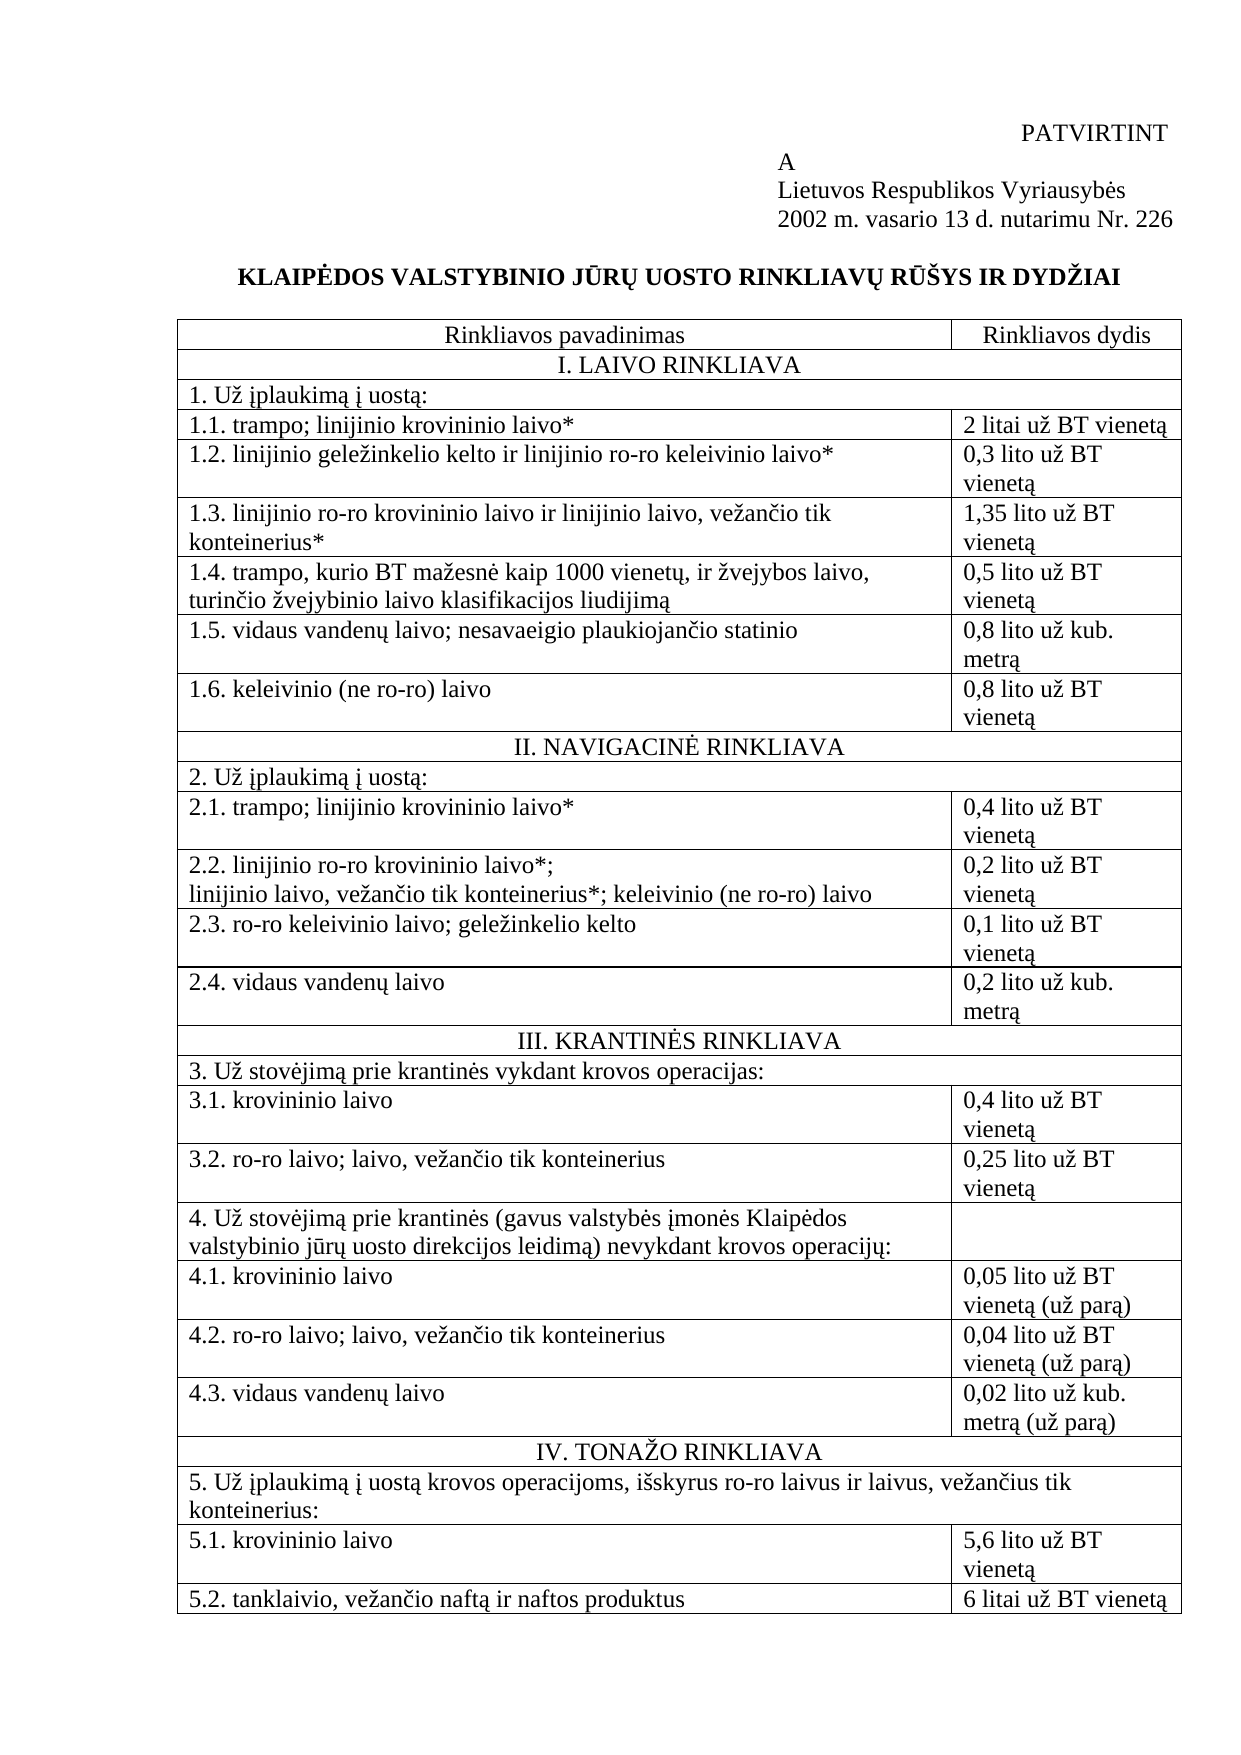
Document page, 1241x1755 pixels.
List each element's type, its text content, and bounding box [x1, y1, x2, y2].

table_cell 6 litai už BT vienetą [952, 1584, 1181, 1612]
table_cell 5.1. krovininio laivo [178, 1525, 951, 1583]
text KLAIPĖDOS VALSTYBINIO JŪRŲ UOSTO RINKLIAVŲ RŪŠYS IR DYDŽIAI [177, 262, 1181, 291]
text PATVIRTINTA [777, 118, 1181, 176]
table_cell 2.1. trampo; linijinio krovininio laivo* [178, 792, 951, 849]
table_cell 1. Už įplaukimą į uostą: [178, 380, 1181, 409]
table_cell 4. Už stovėjimą prie krantinės (gavus valstybės įmonės Klaipėdos valstybinio jūrų uosto direkcijos leidimą) nevykdant krovos operacijų: [178, 1203, 951, 1260]
table_cell 1.5. vidaus vandenų laivo; nesavaeigio plaukiojančio statinio [178, 615, 951, 673]
table_cell 1.6. keleivinio (ne ro-ro) laivo [178, 674, 951, 731]
table_cell 5.2. tanklaivio, vežančio naftą ir naftos produktus [178, 1584, 951, 1612]
table_cell 0,5 lito už BT vienetą [952, 557, 1181, 614]
table_cell II. NAVIGACINĖ RINKLIAVA [178, 732, 1181, 761]
table_cell 5,6 lito už BT vienetą [952, 1525, 1181, 1583]
table_cell 1.1. trampo; linijinio krovininio laivo* [178, 410, 951, 438]
table_cell 0,04 lito už BT vienetą (už parą) [952, 1320, 1181, 1377]
table_cell 1,35 lito už BT vienetą [952, 498, 1181, 556]
table_cell 2.4. vidaus vandenų laivo [178, 968, 951, 1025]
text 2002 m. vasario 13 d. nutarimu Nr. 226 [777, 204, 1181, 233]
table_cell 0,8 lito už kub. metrą [952, 615, 1181, 673]
text Lietuvos Respublikos Vyriausybės [777, 176, 1181, 204]
table_cell 0,8 lito už BT vienetą [952, 674, 1181, 731]
table_cell 0,3 lito už BT vienetą [952, 440, 1181, 497]
table_cell 0,4 lito už BT vienetą [952, 1086, 1181, 1143]
table_cell 2.2. linijinio ro-ro krovininio laivo*; linijinio laivo, vežančio tik konteinerius*; keleivinio (ne ro-ro) laivo [178, 850, 951, 908]
table_cell 2.3. ro-ro keleivinio laivo; geležinkelio kelto [178, 909, 951, 966]
table_cell 0,1 lito už BT vienetą [952, 909, 1181, 966]
table_cell III. KRANTINĖS RINKLIAVA [178, 1026, 1181, 1055]
table_cell 3. Už stovėjimą prie krantinės vykdant krovos operacijas: [178, 1056, 1181, 1084]
table_cell 5. Už įplaukimą į uostą krovos operacijoms, išskyrus ro-ro laivus ir laivus, vežančius tik konteinerius: [178, 1467, 1181, 1524]
table_cell 2. Už įplaukimą į uostą: [178, 762, 1181, 791]
table_cell [952, 1203, 1181, 1260]
table_header Rinkliavos dydis [952, 320, 1181, 349]
table_cell 1.2. linijinio geležinkelio kelto ir linijinio ro-ro keleivinio laivo* [178, 440, 951, 497]
table_cell 0,4 lito už BT vienetą [952, 792, 1181, 849]
table_cell 4.2. ro-ro laivo; laivo, vežančio tik konteinerius [178, 1320, 951, 1377]
table_cell I. LAIVO RINKLIAVA [178, 350, 1181, 379]
table_cell 0,2 lito už kub. metrą [952, 968, 1181, 1025]
table_cell 1.4. trampo, kurio BT mažesnė kaip 1000 vienetų, ir žvejybos laivo, turinčio žvejybinio laivo klasifikacijos liudijimą [178, 557, 951, 614]
table_cell 4.1. krovininio laivo [178, 1261, 951, 1319]
table_cell 1.3. linijinio ro-ro krovininio laivo ir linijinio laivo, vežančio tik konteinerius* [178, 498, 951, 556]
table_cell 0,25 lito už BT vienetą [952, 1144, 1181, 1202]
table_cell 0,2 lito už BT vienetą [952, 850, 1181, 908]
table_cell 3.2. ro-ro laivo; laivo, vežančio tik konteinerius [178, 1144, 951, 1202]
table_cell 2 litai už BT vienetą [952, 410, 1181, 438]
table_header Rinkliavos pavadinimas [178, 320, 951, 349]
table_cell IV. TONAŽO RINKLIAVA [178, 1437, 1181, 1466]
table_cell 0,02 lito už kub. metrą (už parą) [952, 1378, 1181, 1436]
table_cell 3.1. krovininio laivo [178, 1086, 951, 1143]
table_cell 0,05 lito už BT vienetą (už parą) [952, 1261, 1181, 1319]
table_cell 4.3. vidaus vandenų laivo [178, 1378, 951, 1436]
